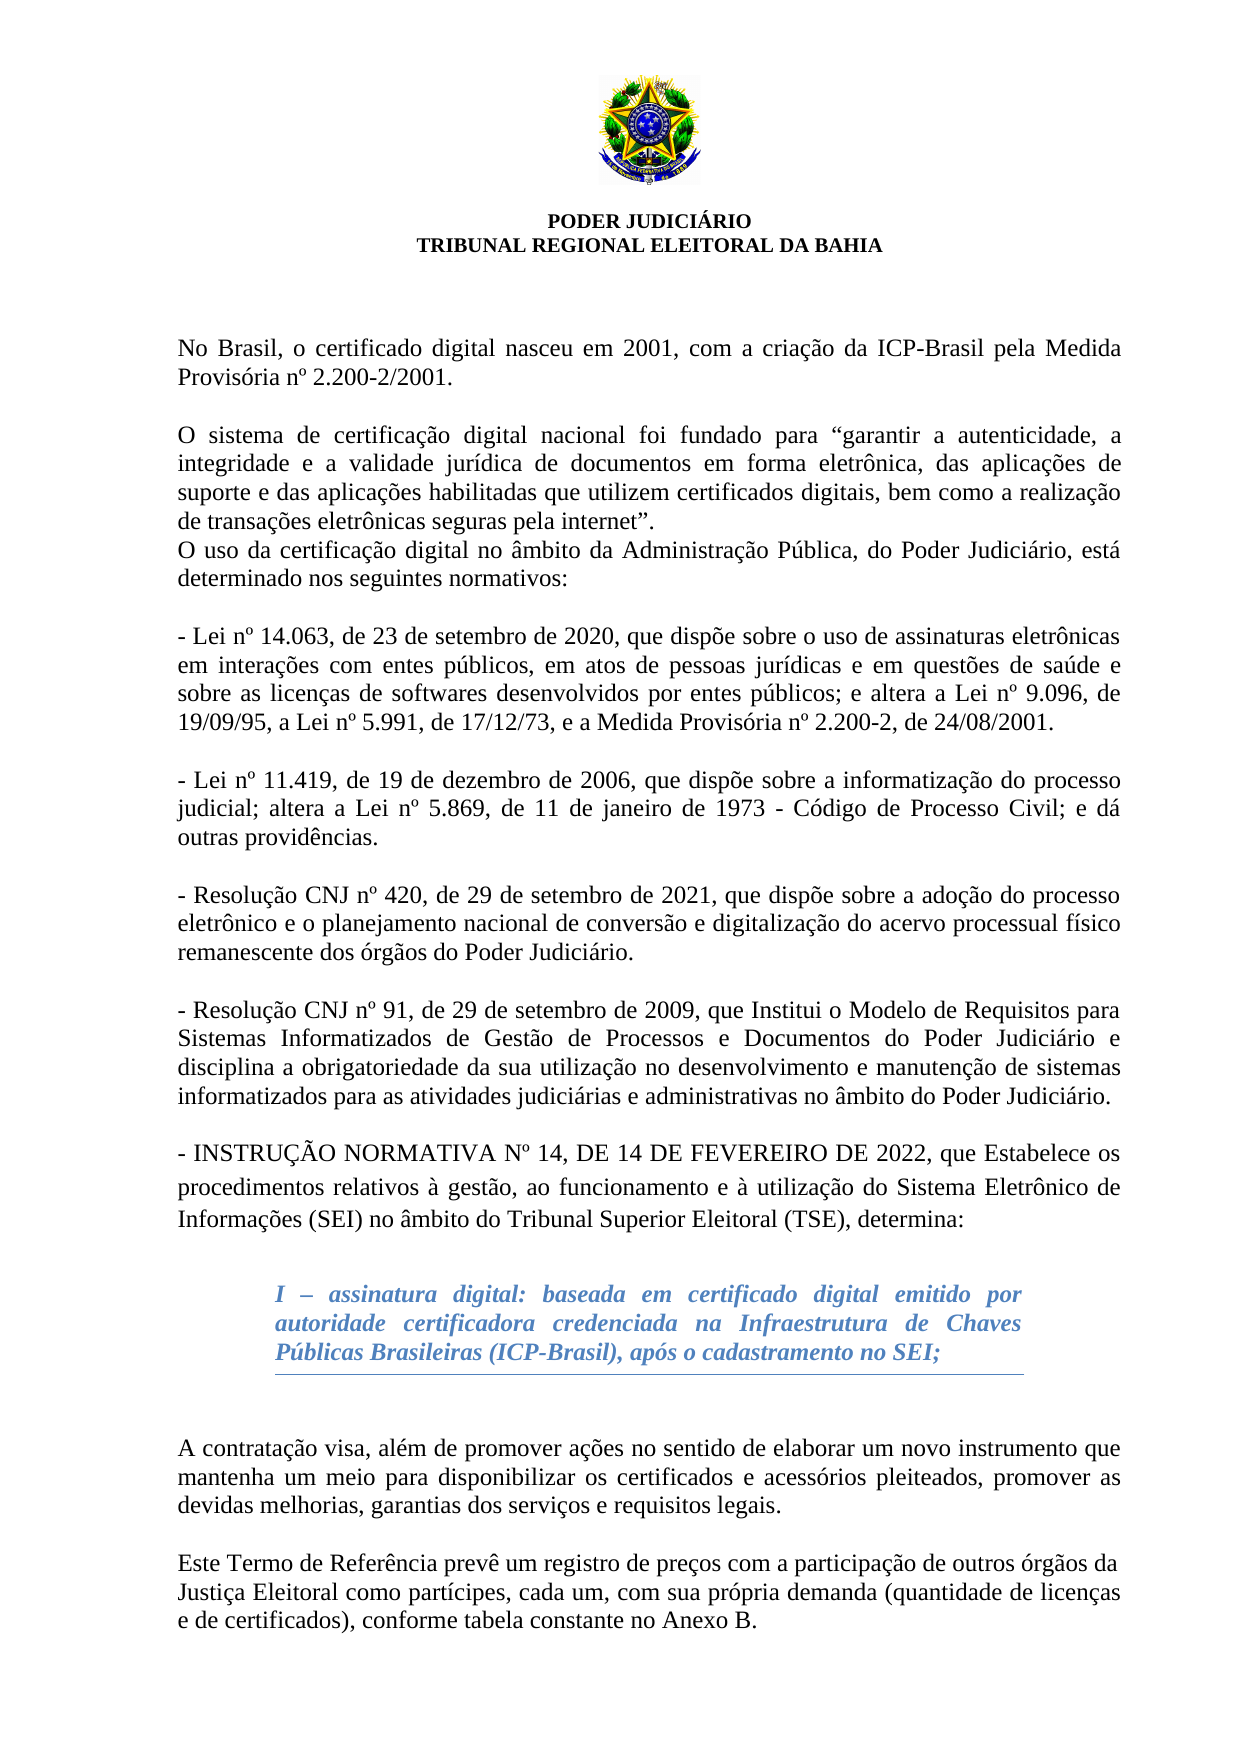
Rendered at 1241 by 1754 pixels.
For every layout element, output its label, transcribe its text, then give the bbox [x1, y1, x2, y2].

text Justiça Eleitoral como partícipes, cada um, com sua própria demanda (quantidade de licenças e de certificados), conforme tabela constante no Anexo B. [177, 1577, 1122, 1634]
text O sistema de certificação digital nacional foi fundado para “garantir a autenticidade, a integridade e a validade jurídica de documentos em forma eletrônica, das aplicações de suporte e das aplicações habilitadas que utilizem certificados digitais, bem como a realização de transações eletrônicas seguras pela internet”. [177, 420, 1122, 535]
text - Lei nº 11.419, de 19 de dezembro de 2006, que dispõe sobre a informatização do processo judicial; altera a Lei nº 5.869, de 11 de janeiro de 1973 - Código de Processo Civil; e dá outras providências. [177, 765, 1122, 851]
text - Resolução CNJ nº 420, de 29 de setembro de 2021, que dispõe sobre a adoção do processo eletrônico e o planejamento nacional de conversão e digitalização do acervo processual físico remanescente dos órgãos do Poder Judiciário. [177, 880, 1122, 966]
text A contratação visa, além de promover ações no sentido de elaborar um novo instrumento que mantenha um meio para disponibilizar os certificados e acessórios pleiteados, promover as devidas melhorias, garantias dos serviços e requisitos legais. [177, 1433, 1122, 1519]
text No Brasil, o certificado digital nasceu em 2001, com a criação da ICP-Brasil pela Medida Provisória nº 2.200-2/2001. [177, 333, 1122, 391]
text - Resolução CNJ nº 91, de 29 de setembro de 2009, que Institui o Modelo de Requisitos para Sistemas Informatizados de Gestão de Processos e Documentos do Poder Judiciário e disciplina a obrigatoriedade da sua utilização no desenvolvimento e manutenção de sistemas informatizados para as atividades judiciárias e administrativas no âmbito do Poder Judiciário. [177, 995, 1122, 1110]
text - INSTRUÇÃO NORMATIVA Nº 14, DE 14 DE FEVEREIRO DE 2022, que Estabelece os procedimentos relativos à gestão, ao funcionamento e à utilização do Sistema Eletrônico de Informações (SEI) no âmbito do Tribunal Superior Eleitoral (TSE), determina: [177, 1138, 1122, 1233]
text I – assinatura digital: baseada em certificado digital emitido por autoridade certificadora credenciada na Infraestrutura de Chaves Públicas Brasileiras (ICP-Brasil), após o cadastramento no SEI; [275, 1279, 1024, 1374]
text - Lei nº 14.063, de 23 de setembro de 2020, que dispõe sobre o uso de assinaturas eletrônicas em interações com entes públicos, em atos de pessoas jurídicas e em questões de saúde e sobre as licenças de softwares desenvolvidos por entes públicos; e altera a Lei nº 9.096, de 19/09/95, a Lei nº 5.991, de 17/12/73, e a Medida Provisória nº 2.200-2, de 24/08/2001. [177, 621, 1122, 736]
text Este Termo de Referência prevê um registro de preços com a participação de outros órgãos da [177, 1548, 1122, 1577]
text O uso da certificação digital no âmbito da Administração Pública, do Poder Judiciário, está determinado nos seguintes normativos: [177, 535, 1122, 592]
